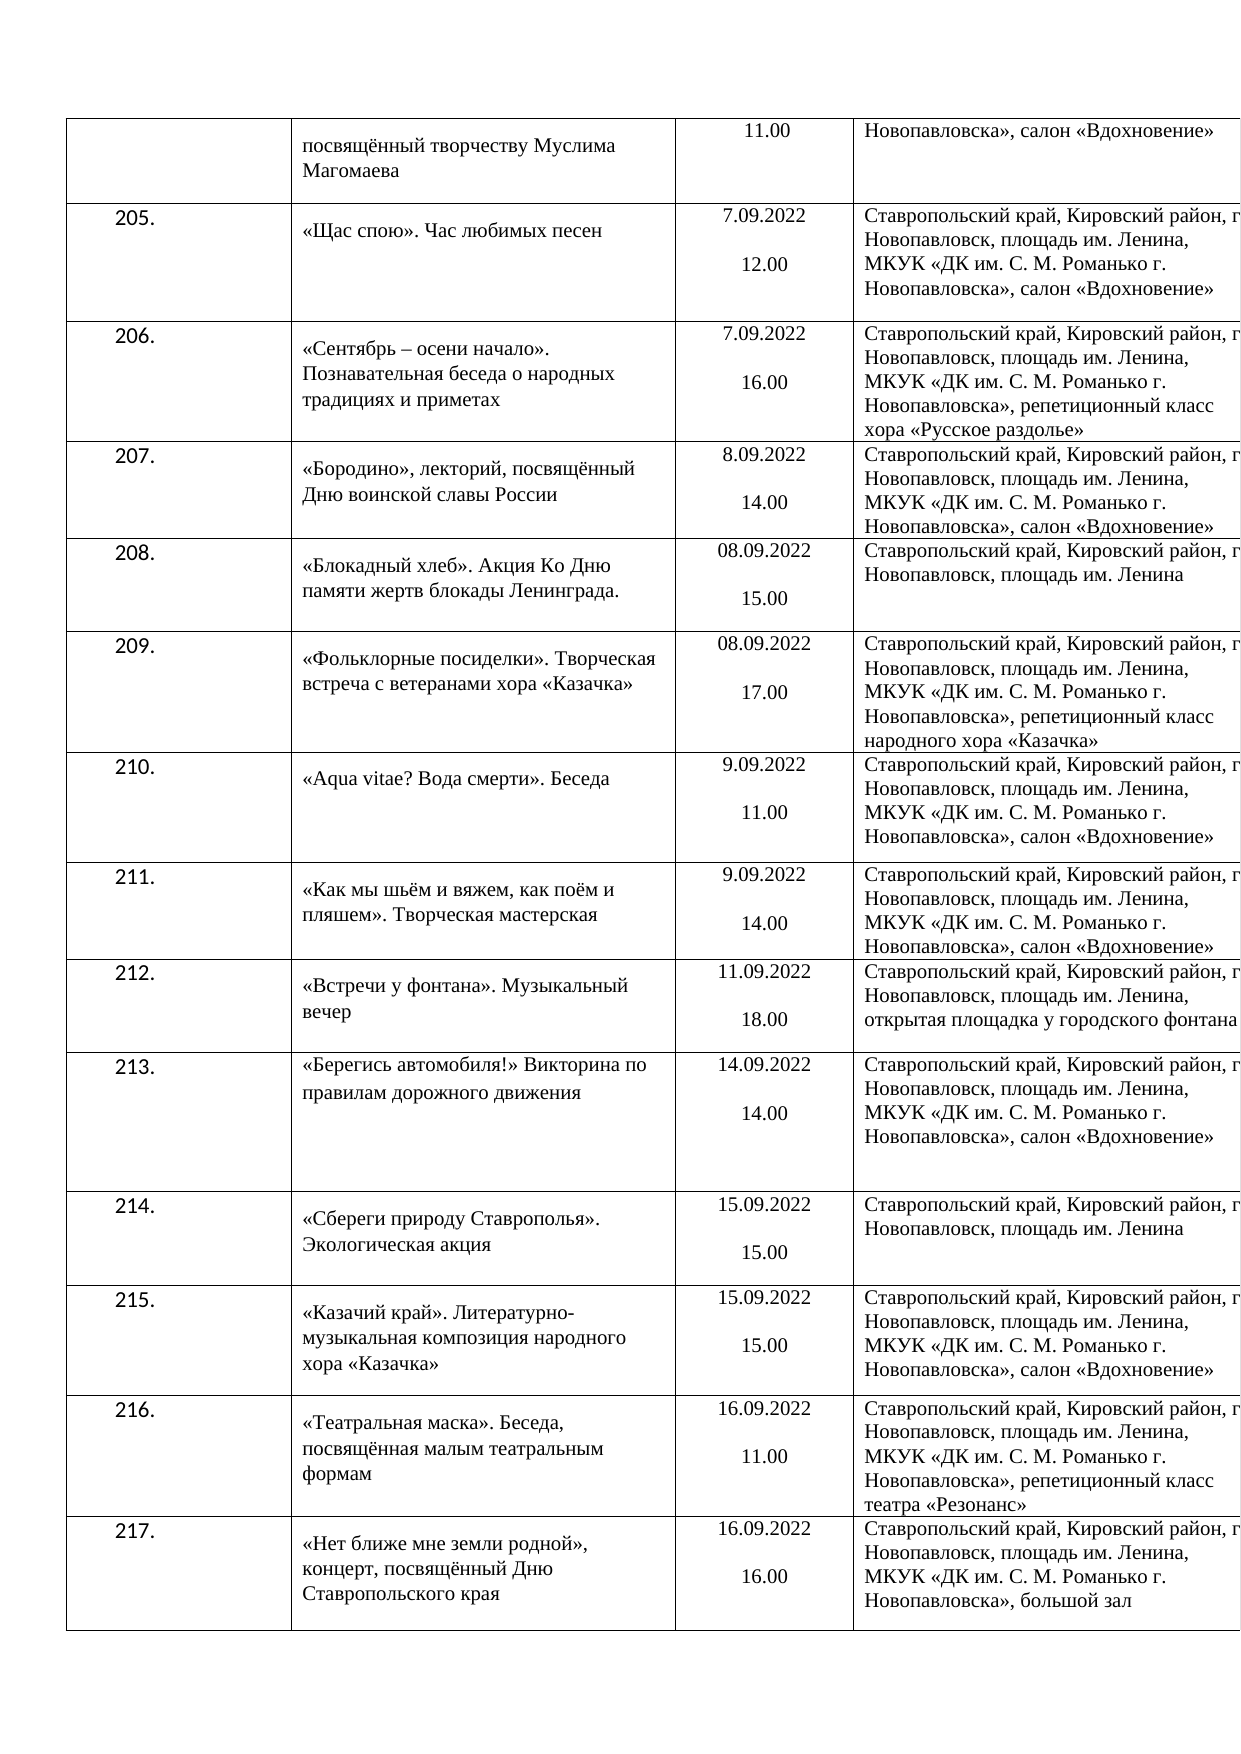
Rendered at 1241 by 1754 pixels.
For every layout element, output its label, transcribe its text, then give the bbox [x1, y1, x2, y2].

table_cell [67, 322, 291, 441]
table_cell Ставропольский край, Кировский район, г. Новопавловск, площадь им. Ленина, МКУК «ДК им. С. М. Романько г. Новопавловска», салон «Вдохновение» [854, 119, 1240, 203]
table_cell [67, 442, 291, 538]
table_cell Ставропольский край, Кировский район, г. Новопавловск, площадь им. Ленина, МКУК «ДК им. С. М. Романько г. Новопавловска», салон «Вдохновение» [854, 863, 1240, 958]
table_cell Ставропольский край, Кировский район, г. Новопавловск, площадь им. Ленина [854, 539, 1240, 631]
table_cell 14.09.2022 14.00 [676, 1053, 853, 1191]
table_cell [67, 632, 291, 752]
table_cell 16.09.2022 16.00 [676, 1517, 853, 1630]
table_cell Ставропольский край, Кировский район, г. Новопавловск, площадь им. Ленина, МКУК «ДК им. С. М. Романько г. Новопавловска», салон «Вдохновение» [854, 1286, 1240, 1395]
table_cell «Нет ближе мне земли родной», концерт, посвящённый Дню Ставропольского края [292, 1517, 675, 1630]
table_cell 9.09.2022 14.00 [676, 863, 853, 958]
table_cell 7.09.2022 16.00 [676, 322, 853, 441]
table_cell 11.09.2022 18.00 [676, 960, 853, 1052]
table_cell 7.09.2022 12.00 [676, 204, 853, 321]
table_cell «Берегись автомобиля!» Викторина по правилам дорожного движения [292, 1053, 675, 1191]
table_cell [67, 1053, 291, 1191]
table_cell 15.09.2022 15.00 [676, 1192, 853, 1285]
table_cell Ставропольский край, Кировский район, г. Новопавловск, площадь им. Ленина, открытая площадка у городского фонтана [854, 960, 1240, 1052]
table_cell Ставропольский край, Кировский район, г. Новопавловск, площадь им. Ленина, МКУК «ДК им. С. М. Романько г. Новопавловска», репетиционный класс театра «Резонанс» [854, 1396, 1240, 1516]
table_cell [67, 863, 291, 958]
table_cell «Блокадный хлеб». Акция Ко Дню памяти жертв блокады Ленинграда. [292, 539, 675, 631]
table_cell «Фольклорные посиделки». Творческая встреча с ветеранами хора «Казачка» [292, 632, 675, 752]
table_cell «Щас спою». Час любимых песен [292, 204, 675, 321]
table_cell 15.09.2022 15.00 [676, 1286, 853, 1395]
table_cell Ставропольский край, Кировский район, г. Новопавловск, площадь им. Ленина, МКУК «ДК им. С. М. Романько г. Новопавловска», салон «Вдохновение» [854, 753, 1240, 862]
table_cell 16.09.2022 11.00 [676, 1396, 853, 1516]
table_cell Ставропольский край, Кировский район, г. Новопавловск, площадь им. Ленина [854, 1192, 1240, 1285]
table_cell Ставропольский край, Кировский район, г. Новопавловск, площадь им. Ленина, МКУК «ДК им. С. М. Романько г. Новопавловска», репетиционный класс хора «Русское раздолье» [854, 322, 1240, 441]
table_cell «Как мы шьём и вяжем, как поём и пляшем». Творческая мастерская [292, 863, 675, 958]
table_cell «Сбереги природу Ставрополья». Экологическая акция [292, 1192, 675, 1285]
table_cell посвящённый творчеству Муслима Магомаева [292, 119, 675, 203]
table_cell Ставропольский край, Кировский район, г. Новопавловск, площадь им. Ленина, МКУК «ДК им. С. М. Романько г. Новопавловска», салон «Вдохновение» [854, 1053, 1240, 1191]
table_cell 08.09.2022 17.00 [676, 632, 853, 752]
table_cell 8.09.2022 14.00 [676, 442, 853, 538]
table_cell [67, 1517, 291, 1630]
table_cell [67, 753, 291, 862]
table_cell «Aqua vitae? Вода смерти». Беседа [292, 753, 675, 862]
table_cell 9.09.2022 11.00 [676, 753, 853, 862]
table_cell 11.00 [676, 119, 853, 203]
table_cell [67, 539, 291, 631]
table_cell 08.09.2022 15.00 [676, 539, 853, 631]
table_cell Ставропольский край, Кировский район, г. Новопавловск, площадь им. Ленина, МКУК «ДК им. С. М. Романько г. Новопавловска», репетиционный класс народного хора «Казачка» [854, 632, 1240, 752]
table_cell «Встречи у фонтана». Музыкальный вечер [292, 960, 675, 1052]
table_cell [67, 960, 291, 1052]
table_cell «Театральная маска». Беседа, посвящённая малым театральным формам [292, 1396, 675, 1516]
table_cell «Сентябрь – осени начало». Познавательная беседа о народных традициях и приметах [292, 322, 675, 441]
table_cell «Бородино», лекторий, посвящённый Дню воинской славы России [292, 442, 675, 538]
table_cell [67, 1396, 291, 1516]
table_cell «Казачий край». Литературно-музыкальная композиция народного хора «Казачка» [292, 1286, 675, 1395]
table_cell Ставропольский край, Кировский район, г. Новопавловск, площадь им. Ленина, МКУК «ДК им. С. М. Романько г. Новопавловска», салон «Вдохновение» [854, 442, 1240, 538]
table_cell [67, 204, 291, 321]
table_cell [67, 1192, 291, 1285]
table_cell [67, 119, 291, 203]
table_cell Ставропольский край, Кировский район, г. Новопавловск, площадь им. Ленина, МКУК «ДК им. С. М. Романько г. Новопавловска», большой зал [854, 1517, 1240, 1630]
table_cell [67, 1286, 291, 1395]
table_cell Ставропольский край, Кировский район, г. Новопавловск, площадь им. Ленина, МКУК «ДК им. С. М. Романько г. Новопавловска», салон «Вдохновение» [854, 204, 1240, 321]
